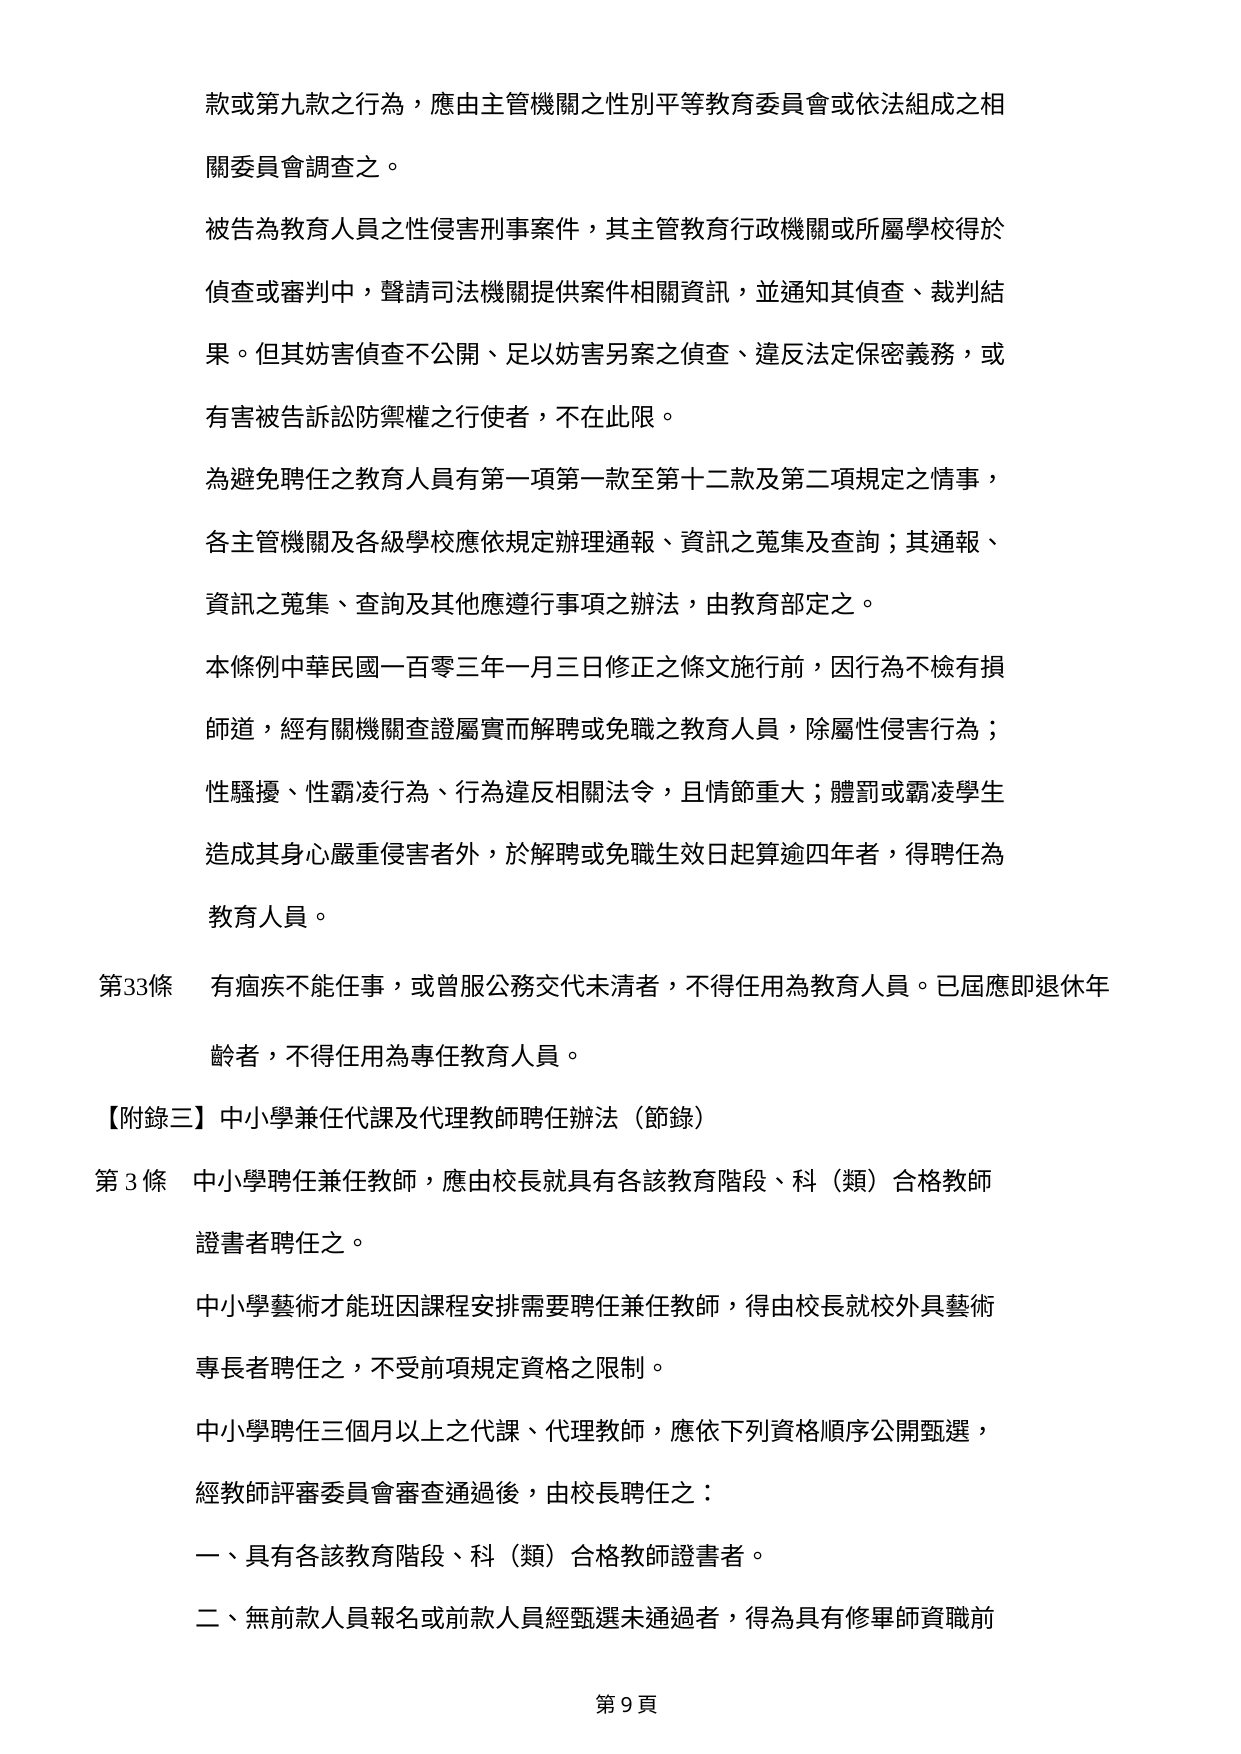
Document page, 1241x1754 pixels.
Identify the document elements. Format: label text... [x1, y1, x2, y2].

text 有害被告訴訟防禦權之行使者，不在此限。 [94, 374, 1146, 436]
text 一、具有各該教育階段、科（類）合格教師證書者。 [94, 1512, 1146, 1575]
text 中小學藝術才能班因課程安排需要聘任兼任教師，得由校長就校外具藝術 [94, 1262, 1146, 1325]
text 款或第九款之行為，應由主管機關之性別平等教育委員會或依法組成之相 [94, 61, 1146, 124]
text 各主管機關及各級學校應依規定辦理通報、資訊之蒐集及查詢；其通報、 [94, 499, 1146, 561]
text 中小學聘任三個月以上之代課、代理教師，應依下列資格順序公開甄選， [94, 1387, 1146, 1450]
text 被告為教育人員之性侵害刑事案件，其主管教育行政機關或所屬學校得於 [94, 186, 1146, 249]
text 齡者，不得任用為專任教育人員。 [98, 1012, 1146, 1075]
text 為避免聘任之教育人員有第一項第一款至第十二款及第二項規定之情事， [94, 436, 1146, 499]
text 【附錄三】中小學兼任代課及代理教師聘任辦法（節錄） [94, 1075, 1146, 1137]
text 資訊之蒐集、查詢及其他應遵行事項之辦法，由教育部定之。 [94, 561, 1146, 624]
text 果。但其妨害偵查不公開、足以妨害另案之偵查、違反法定保密義務，或 [94, 311, 1146, 374]
text 師道，經有關機關查證屬實而解聘或免職之教育人員，除屬性侵害行為； [94, 686, 1146, 749]
text 專長者聘任之，不受前項規定資格之限制。 [94, 1325, 1146, 1387]
text 本條例中華民國一百零三年一月三日修正之條文施行前，因行為不檢有損 [94, 624, 1146, 686]
text 經教師評審委員會審查通過後，由校長聘任之： [94, 1450, 1146, 1512]
text 第3條 中小學聘任兼任教師，應由校長就具有各該教育階段、科（類）合格教師 [94, 1137, 1146, 1200]
text 關委員會調查之。 [94, 124, 1146, 186]
text 證書者聘任之。 [94, 1200, 1146, 1262]
text 教育人員。 [207, 874, 1146, 936]
text 性騷擾、性霸凌行為、行為違反相關法令，且情節重大；體罰或霸凌學生 [94, 749, 1146, 811]
text 二、無前款人員報名或前款人員經甄選未通過者，得為具有修畢師資職前 [94, 1575, 1146, 1637]
text 偵查或審判中，聲請司法機關提供案件相關資訊，並通知其偵查、裁判結 [94, 249, 1146, 311]
list 有痼疾不能任事，或曾服公務交代未清者，不得任用為教育人員。已屆應即退休年 [98, 943, 1146, 1006]
text 造成其身心嚴重侵害者外，於解聘或免職生效日起算逾四年者，得聘任為 [94, 811, 1146, 874]
